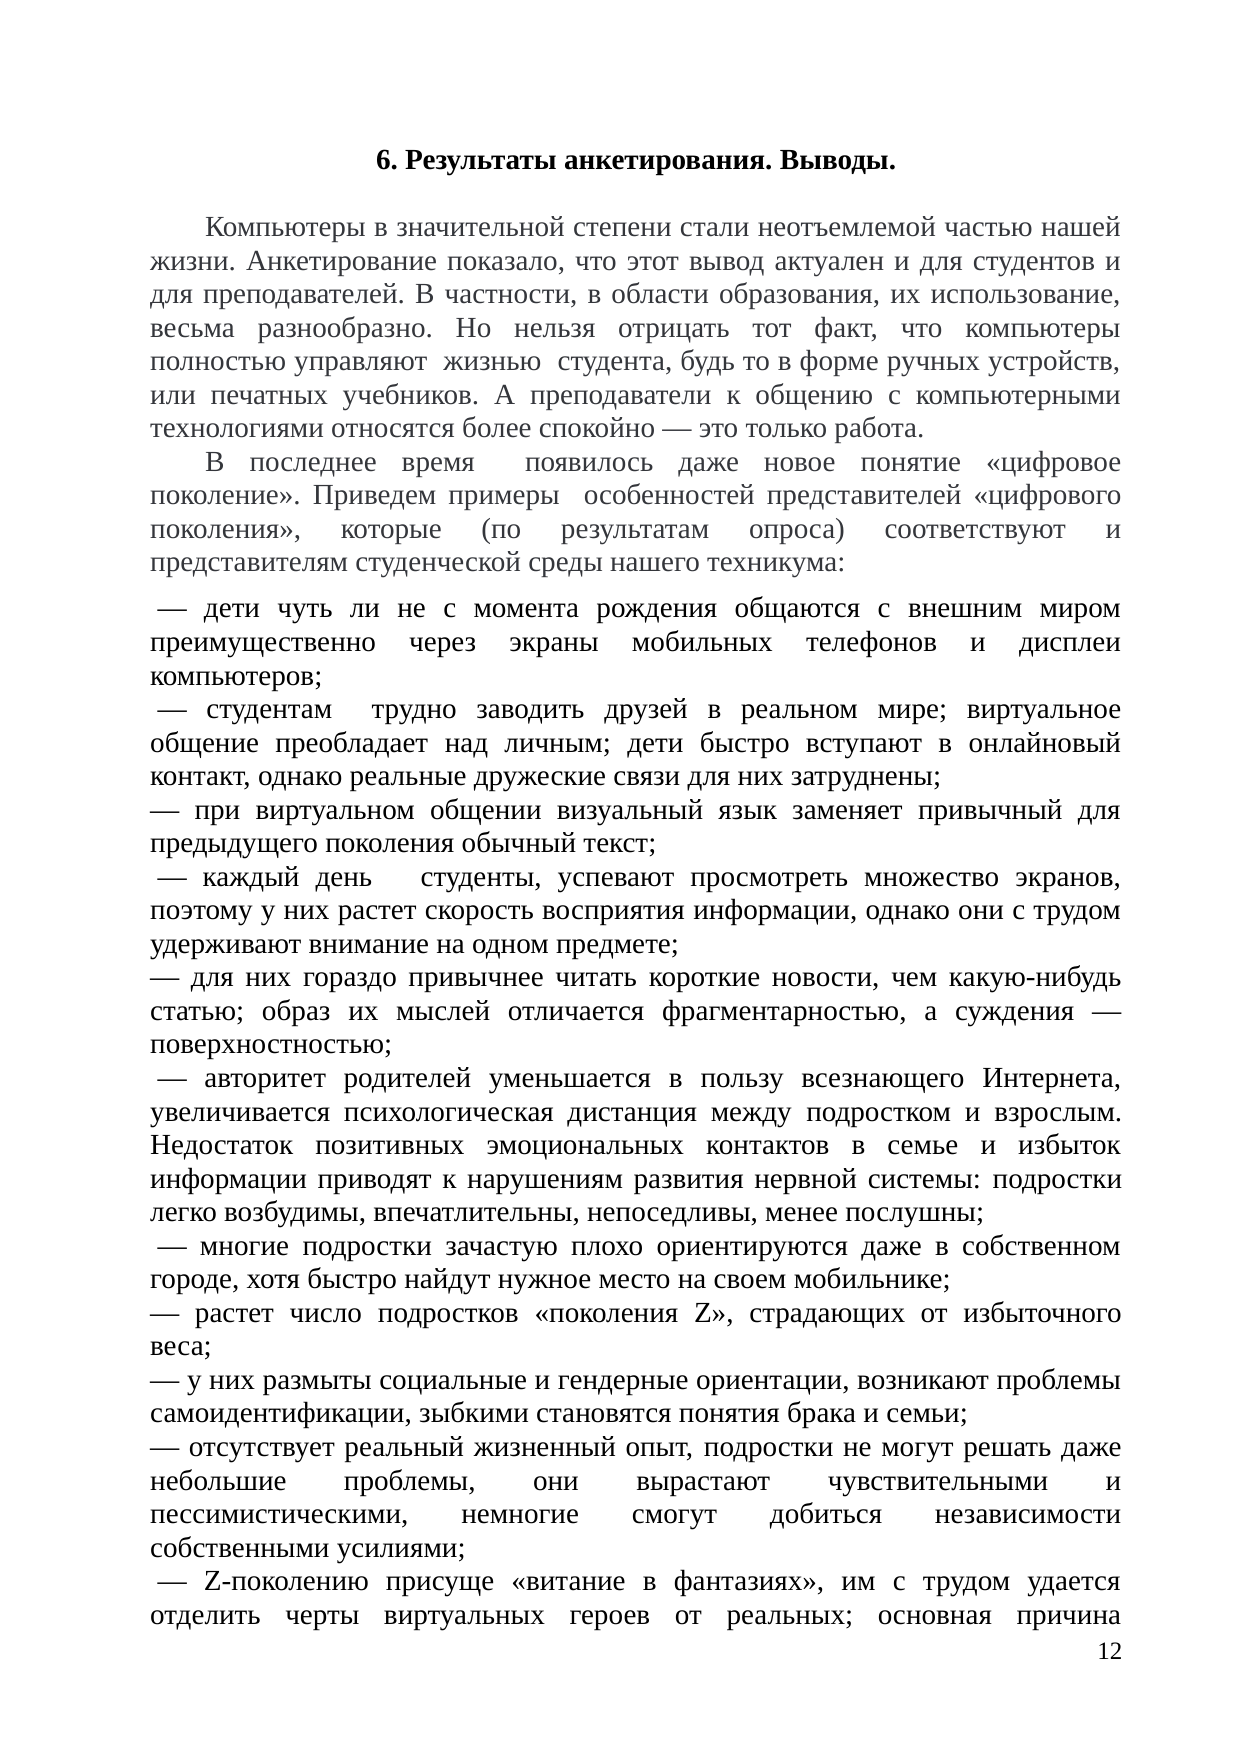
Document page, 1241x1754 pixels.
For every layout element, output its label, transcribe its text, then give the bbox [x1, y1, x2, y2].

text — при виртуальном общении визуальный язык заменяет привычный для предыдущего поколения обычный текст; [150, 792, 1122, 859]
text — отсутствует реальный жизненный опыт, подростки не могут решать даже небольшие проблемы, они вырастают чувствительными и пессимистическими, немногие смогут добиться независимости собственными усилиями; [150, 1429, 1122, 1563]
text — Z-поколению присуще «витание в фантазиях», им с трудом удается отделить черты виртуальных героев от реальных; основная причина [150, 1563, 1122, 1630]
text — для них гораздо привычнее читать короткие новости, чем какую-нибудь статью; образ их мыслей отличается фрагментарностью, а суждения — поверхностностью; [150, 959, 1122, 1060]
text — студентам трудно заводить друзей в реальном мире; виртуальное общение преобладает над личным; дети быстро вступают в онлайновый контакт, однако реальные дружеские связи для них затруднены; [150, 691, 1122, 792]
text — у них размыты социальные и гендерные ориентации, возникают проблемы самоидентификации, зыбкими становятся понятия брака и семьи; [150, 1362, 1122, 1429]
text — растет число подростков «поколения Z», страдающих от избыточного веса; [150, 1295, 1122, 1362]
text — дети чуть ли не с момента рождения общаются с внешним миром преимущественно через экраны мобильных телефонов и дисплеи компьютеров; [150, 591, 1122, 691]
text Компьютеры в значительной степени стали неотъемлемой частью нашей жизни. Анкетирование показало, что этот вывод актуален и для студентов и для преподавателей. В частности, в области образования, их использование, весьма разнообразно. Но нельзя отрицать тот факт, что компьютеры полностью управляют жизнью студента, будь то в форме ручных устройств, или печатных учебников. А преподаватели к общению с компьютерными технологиями относятся более спокойно — это только работа. [150, 209, 1122, 444]
text 6. Результаты анкетирования. Выводы. [150, 142, 1122, 176]
text — многие подростки зачастую плохо ориентируются даже в собственном городе, хотя быстро найдут нужное место на своем мобильнике; [150, 1228, 1122, 1295]
text В последнее время появилось даже новое понятие «цифровое поколение». Приведем примеры особенностей представителей «цифрового поколения», которые (по результатам опроса) соответствуют и представителям студенческой среды нашего техникума: [150, 444, 1122, 578]
text — авторитет родителей уменьшается в пользу всезнающего Интернета, увеличивается психологическая дистанция между подростком и взрослым. Недостаток позитивных эмоциональных контактов в семье и избыток информации приводят к нарушениям развития нервной системы: подростки легко возбудимы, впечатлительны, непоседливы, менее послушны; [150, 1060, 1122, 1228]
text — каждый день студенты, успевают просмотреть множество экранов, поэтому у них растет скорость восприятия информации, однако они с трудом удерживают внимание на одном предмете; [150, 859, 1122, 959]
